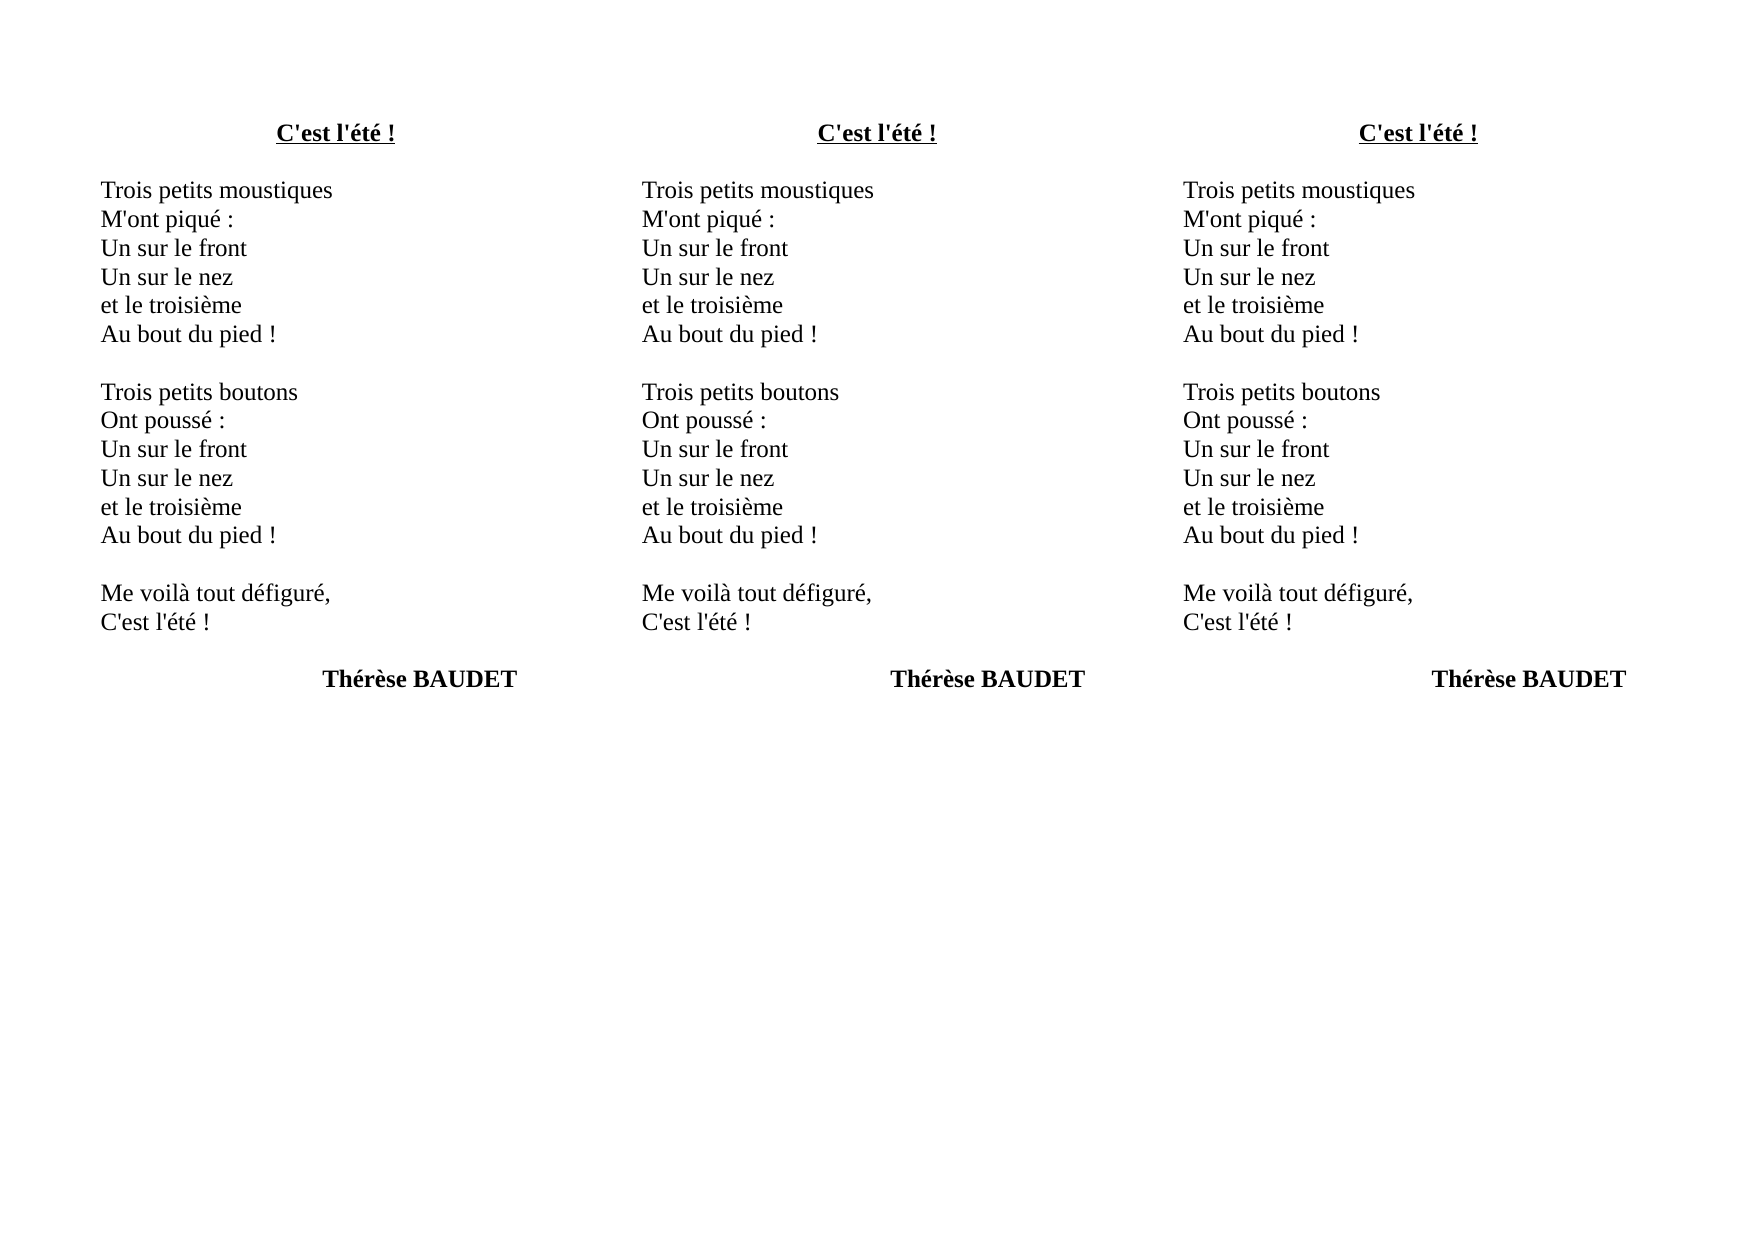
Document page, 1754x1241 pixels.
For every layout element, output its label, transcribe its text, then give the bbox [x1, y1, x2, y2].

text Trois petits moustiques M'ont piqué : Un sur le front Un sur le nez et le troisième Au bout du pied ! [100, 176, 571, 348]
text Trois petits moustiques M'ont piqué : Un sur le front Un sur le nez et le troisième Au bout du pied ! [1183, 176, 1653, 348]
text Trois petits boutons Ont poussé : Un sur le front Un sur le nez et le troisième Au bout du pied ! [1183, 377, 1653, 549]
text C'est l'été ! [642, 118, 1112, 147]
text Trois petits moustiques M'ont piqué : Un sur le front Un sur le nez et le troisième Au bout du pied ! [642, 176, 1112, 348]
text C'est l'été ! [100, 118, 571, 147]
text Thérèse BAUDET [642, 664, 1112, 693]
text Me voilà tout défiguré, C'est l'été ! [1183, 578, 1653, 636]
text Trois petits boutons Ont poussé : Un sur le front Un sur le nez et le troisième Au bout du pied ! [642, 377, 1112, 549]
text Trois petits boutons Ont poussé : Un sur le front Un sur le nez et le troisième Au bout du pied ! [100, 377, 571, 549]
text C'est l'été ! [1183, 118, 1653, 147]
text Thérèse BAUDET [1183, 664, 1653, 693]
text Me voilà tout défiguré, C'est l'été ! [100, 578, 571, 636]
text Thérèse BAUDET [100, 664, 571, 693]
text Me voilà tout défiguré, C'est l'été ! [642, 578, 1112, 636]
